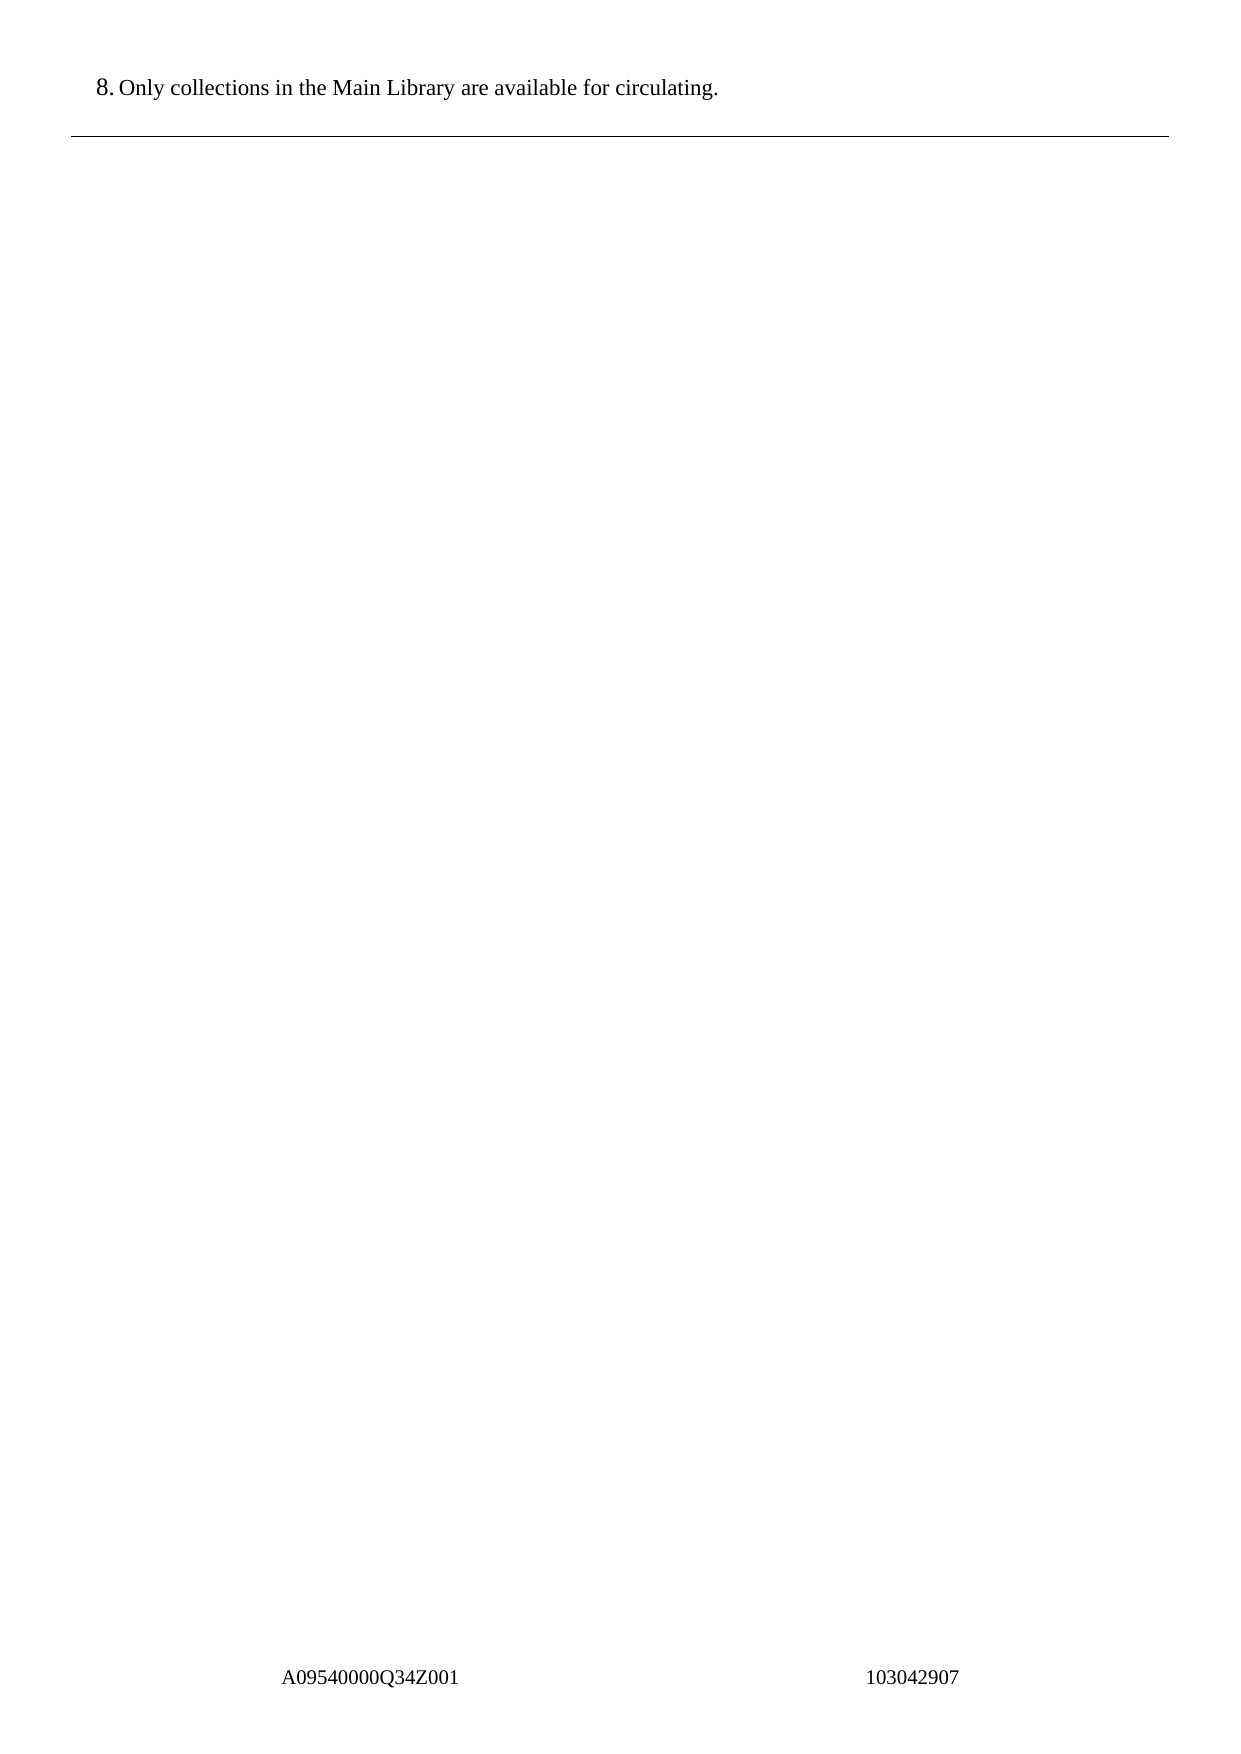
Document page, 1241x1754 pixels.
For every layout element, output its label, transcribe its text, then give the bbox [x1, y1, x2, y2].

list Only collections in the Main Library are available for circulating. [96, 75, 1169, 100]
